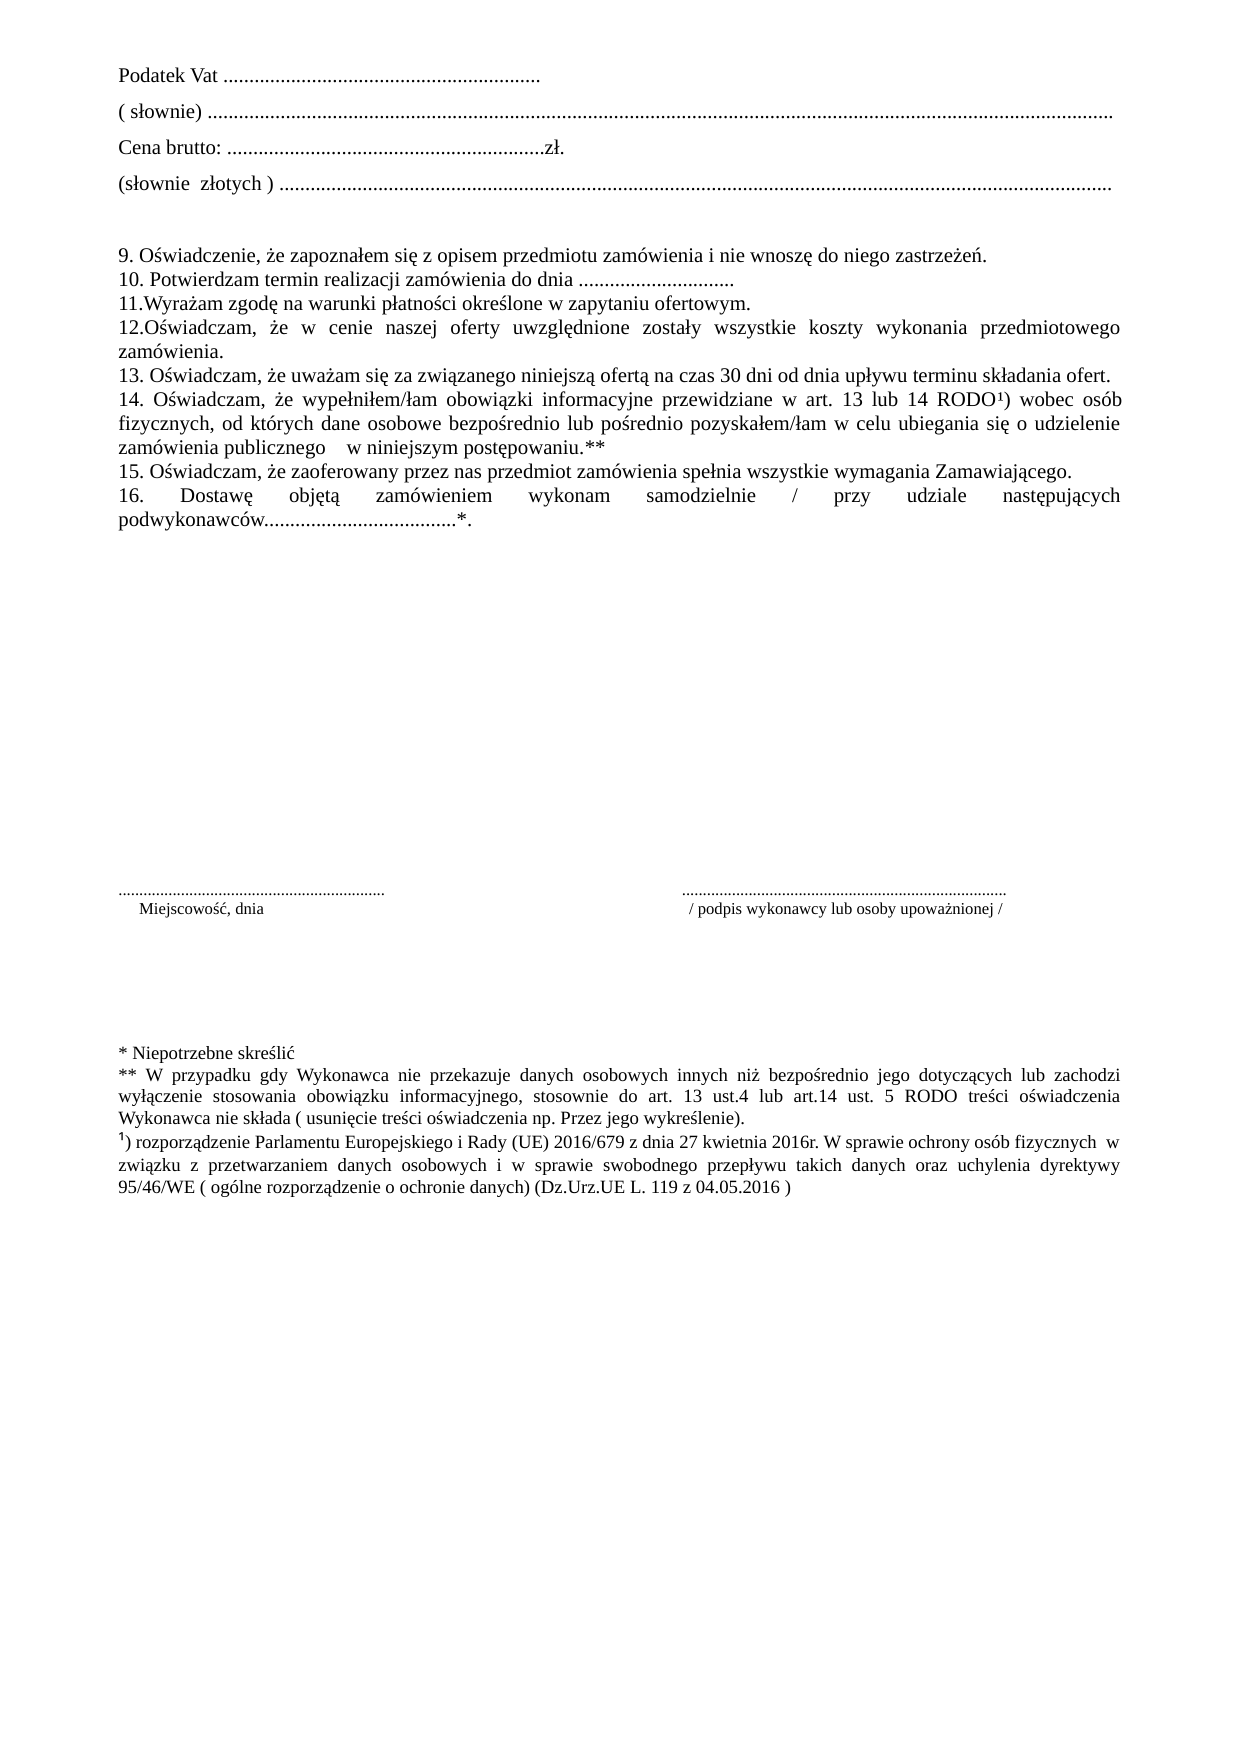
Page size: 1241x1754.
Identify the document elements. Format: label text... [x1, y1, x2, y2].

text 14. Oświadczam, że wypełniłem/łam obowiązki informacyjne przewidziane w art. 13 lub 14 RODO¹) wobec osób fizycznych, od których dane osobowe bezpośrednio lub pośrednio pozyskałem/łam w celu ubiegania się o udzielenie zamówienia publicznego w niniejszym postępowaniu.** [118, 387, 1122, 459]
text Miejscowość, dnia / podpis wykonawcy lub osoby upoważnionej / [118, 898, 1122, 918]
text 10. Potwierdzam termin realizacji zamówienia do dnia .............................. [118, 267, 1122, 291]
text Podatek Vat ............................................................. [118, 62, 1122, 87]
text ** W przypadku gdy Wykonawca nie przekazuje danych osobowych innych niż bezpośrednio jego dotyczących lub zachodzi wyłączenie stosowania obowiązku informacyjnego, stosownie do art. 13 ust.4 lub art.14 ust. 5 RODO treści oświadczenia Wykonawca nie składa ( usunięcie treści oświadczenia np. Przez jego wykreślenie). [118, 1064, 1122, 1128]
text * Niepotrzebne skreślić [118, 1042, 1122, 1064]
text ¹) rozporządzenie Parlamentu Europejskiego i Rady (UE) 2016/679 z dnia 27 kwietnia 2016r. W sprawie ochrony osób fizycznych w związku z przetwarzaniem danych osobowych i w sprawie swobodnego przepływu takich danych oraz uchylenia dyrektywy 95/46/WE ( ogólne rozporządzenie o ochronie danych) (Dz.Urz.UE L. 119 z 04.05.2016 ) [118, 1128, 1122, 1197]
text 12.Oświadczam, że w cenie naszej oferty uwzględnione zostały wszystkie koszty wykonania przedmiotowego zamówienia. [118, 315, 1122, 363]
text 9. Oświadczenie, że zapoznałem się z opisem przedmiotu zamówienia i nie wnoszę do niego zastrzeżeń. [118, 243, 1122, 267]
text 11.Wyrażam zgodę na warunki płatności określone w zapytaniu ofertowym. [118, 291, 1122, 315]
text 15. Oświadczam, że zaoferowany przez nas przedmiot zamówienia spełnia wszystkie wymagania Zamawiającego. [118, 459, 1122, 483]
text Cena brutto: .............................................................zł. [118, 134, 1122, 159]
text 13. Oświadczam, że uważam się za związanego niniejszą ofertą na czas 30 dni od dnia upływu terminu składania ofert. [118, 363, 1122, 387]
text ................................................................ .............................................................................. [118, 879, 1122, 898]
text ( słownie) .............................................................................................................................................................................. [118, 98, 1122, 123]
text 16. Dostawę objętą zamówieniem wykonam samodzielnie / przy udziale następujących podwykonawców.....................................*. [118, 483, 1122, 531]
text (słownie złotych ) ................................................................................................................................................................ [118, 171, 1122, 195]
